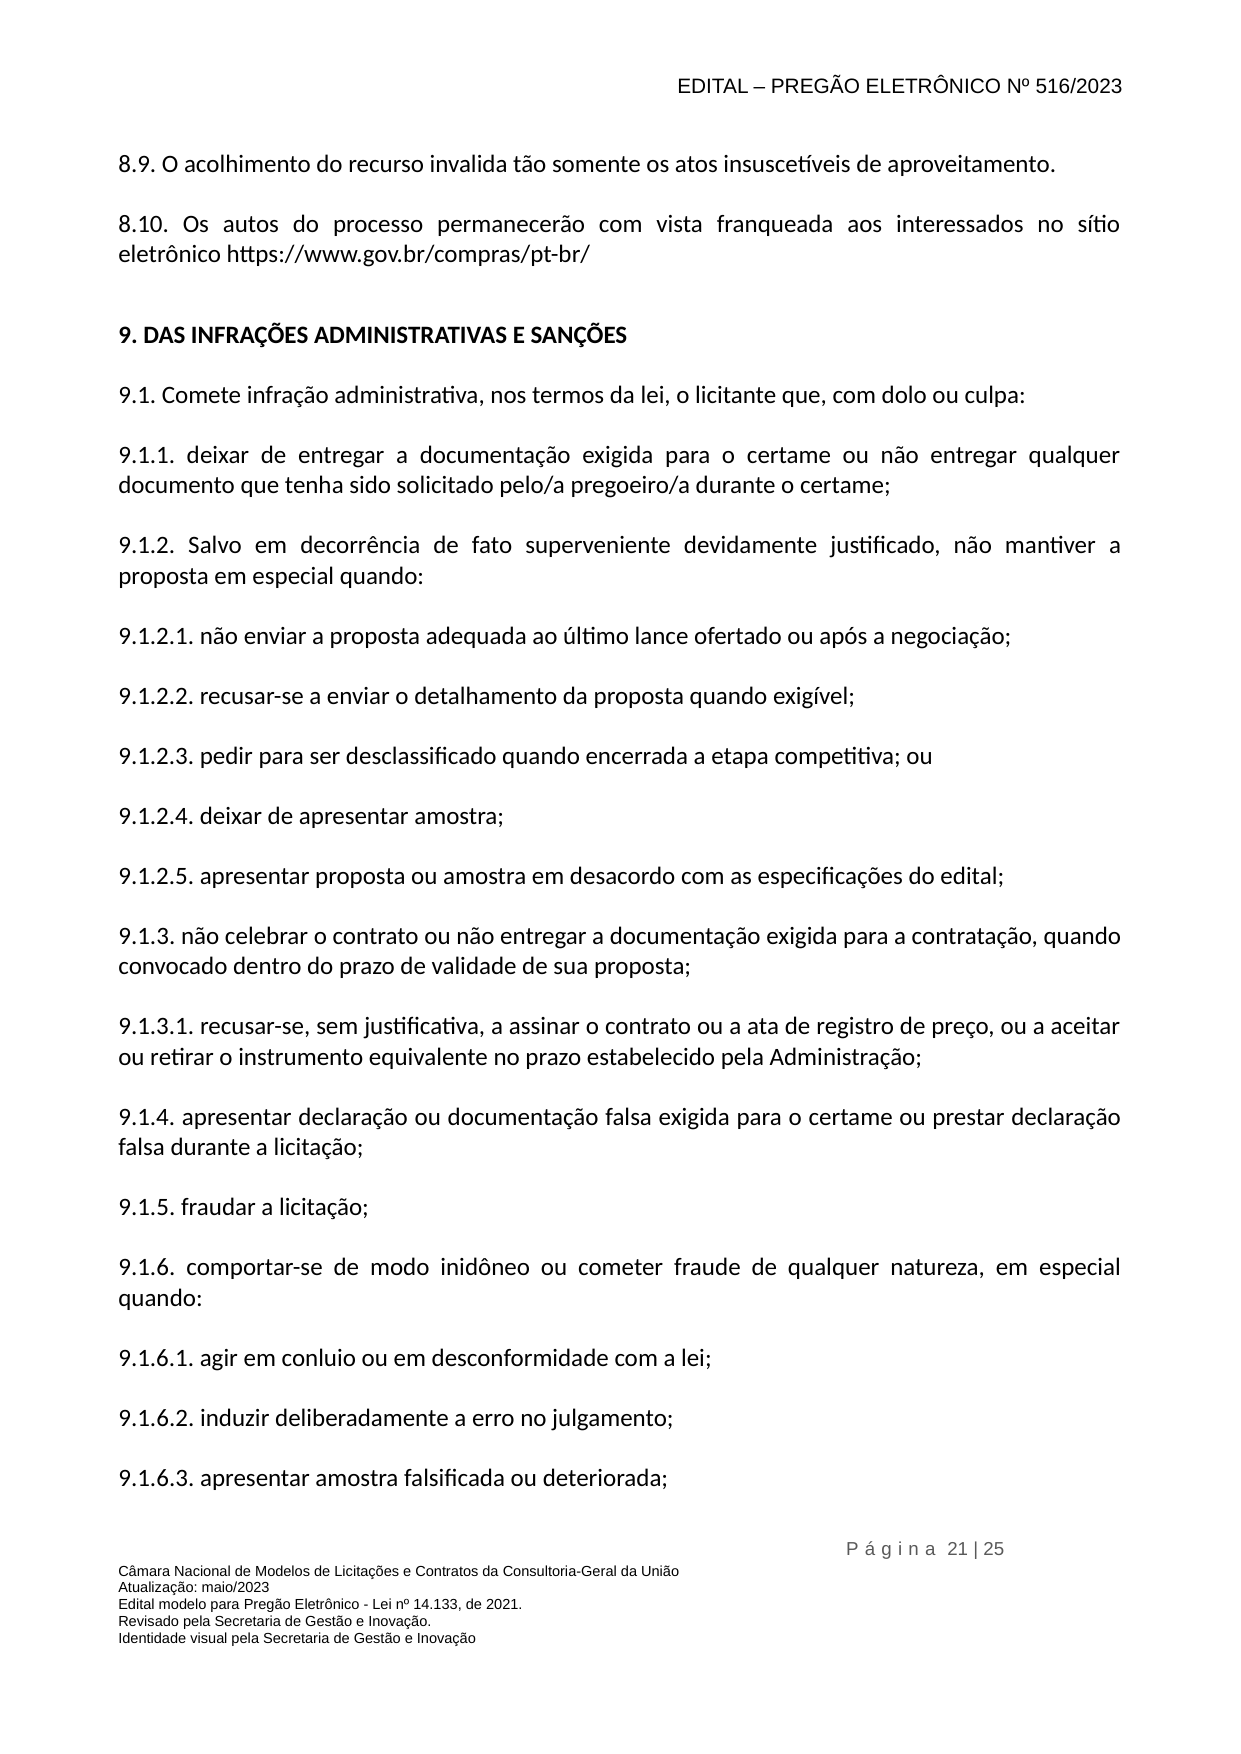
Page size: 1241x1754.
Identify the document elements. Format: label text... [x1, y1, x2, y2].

subtitle 9. DAS INFRAÇÕES ADMINISTRATIVAS E SANÇÕES [118, 319, 1122, 349]
text 9.1.2.3. pedir para ser desclassificado quando encerrada a etapa competitiva; ou [118, 740, 1122, 770]
text 9.1. Comete infração administrativa, nos termos da lei, o licitante que, com dolo ou culpa: [118, 379, 1122, 409]
text 9.1.6.2. induzir deliberadamente a erro no julgamento; [118, 1402, 1122, 1432]
text 9.1.6. comportar-se de modo inidôneo ou cometer fraude de qualquer natureza, em especial quando: [118, 1251, 1122, 1312]
text 9.1.2.1. não enviar a proposta adequada ao último lance ofertado ou após a negociação; [118, 620, 1122, 650]
text 8.9. O acolhimento do recurso invalida tão somente os atos insuscetíveis de aproveitamento. [118, 148, 1122, 178]
text 9.1.2.2. recusar-se a enviar o detalhamento da proposta quando exigível; [118, 680, 1122, 710]
text 9.1.2.4. deixar de apresentar amostra; [118, 800, 1122, 830]
text 9.1.2. Salvo em decorrência de fato superveniente devidamente justificado, não mantiver a proposta em especial quando: [118, 529, 1122, 590]
text 9.1.3.1. recusar-se, sem justificativa, a assinar o contrato ou a ata de registro de preço, ou a aceitar ou retirar o instrumento equivalente no prazo estabelecido pela Administração; [118, 1010, 1122, 1071]
text 8.10. Os autos do processo permanecerão com vista franqueada aos interessados no sítio eletrônico https://www.gov.br/compras/pt-br/ [118, 208, 1122, 269]
text 9.1.4. apresentar declaração ou documentação falsa exigida para o certame ou prestar declaração falsa durante a licitação; [118, 1101, 1122, 1162]
text 9.1.6.3. apresentar amostra falsificada ou deteriorada; [118, 1462, 1122, 1492]
text 9.1.3. não celebrar o contrato ou não entregar a documentação exigida para a contratação, quando convocado dentro do prazo de validade de sua proposta; [118, 920, 1122, 981]
text 9.1.5. fraudar a licitação; [118, 1191, 1122, 1222]
text 9.1.6.1. agir em conluio ou em desconformidade com a lei; [118, 1342, 1122, 1372]
text 9.1.1. deixar de entregar a documentação exigida para o certame ou não entregar qualquer documento que tenha sido solicitado pelo/a pregoeiro/a durante o certame; [118, 439, 1122, 500]
text 9.1.2.5. apresentar proposta ou amostra em desacordo com as especificações do edital; [118, 860, 1122, 890]
